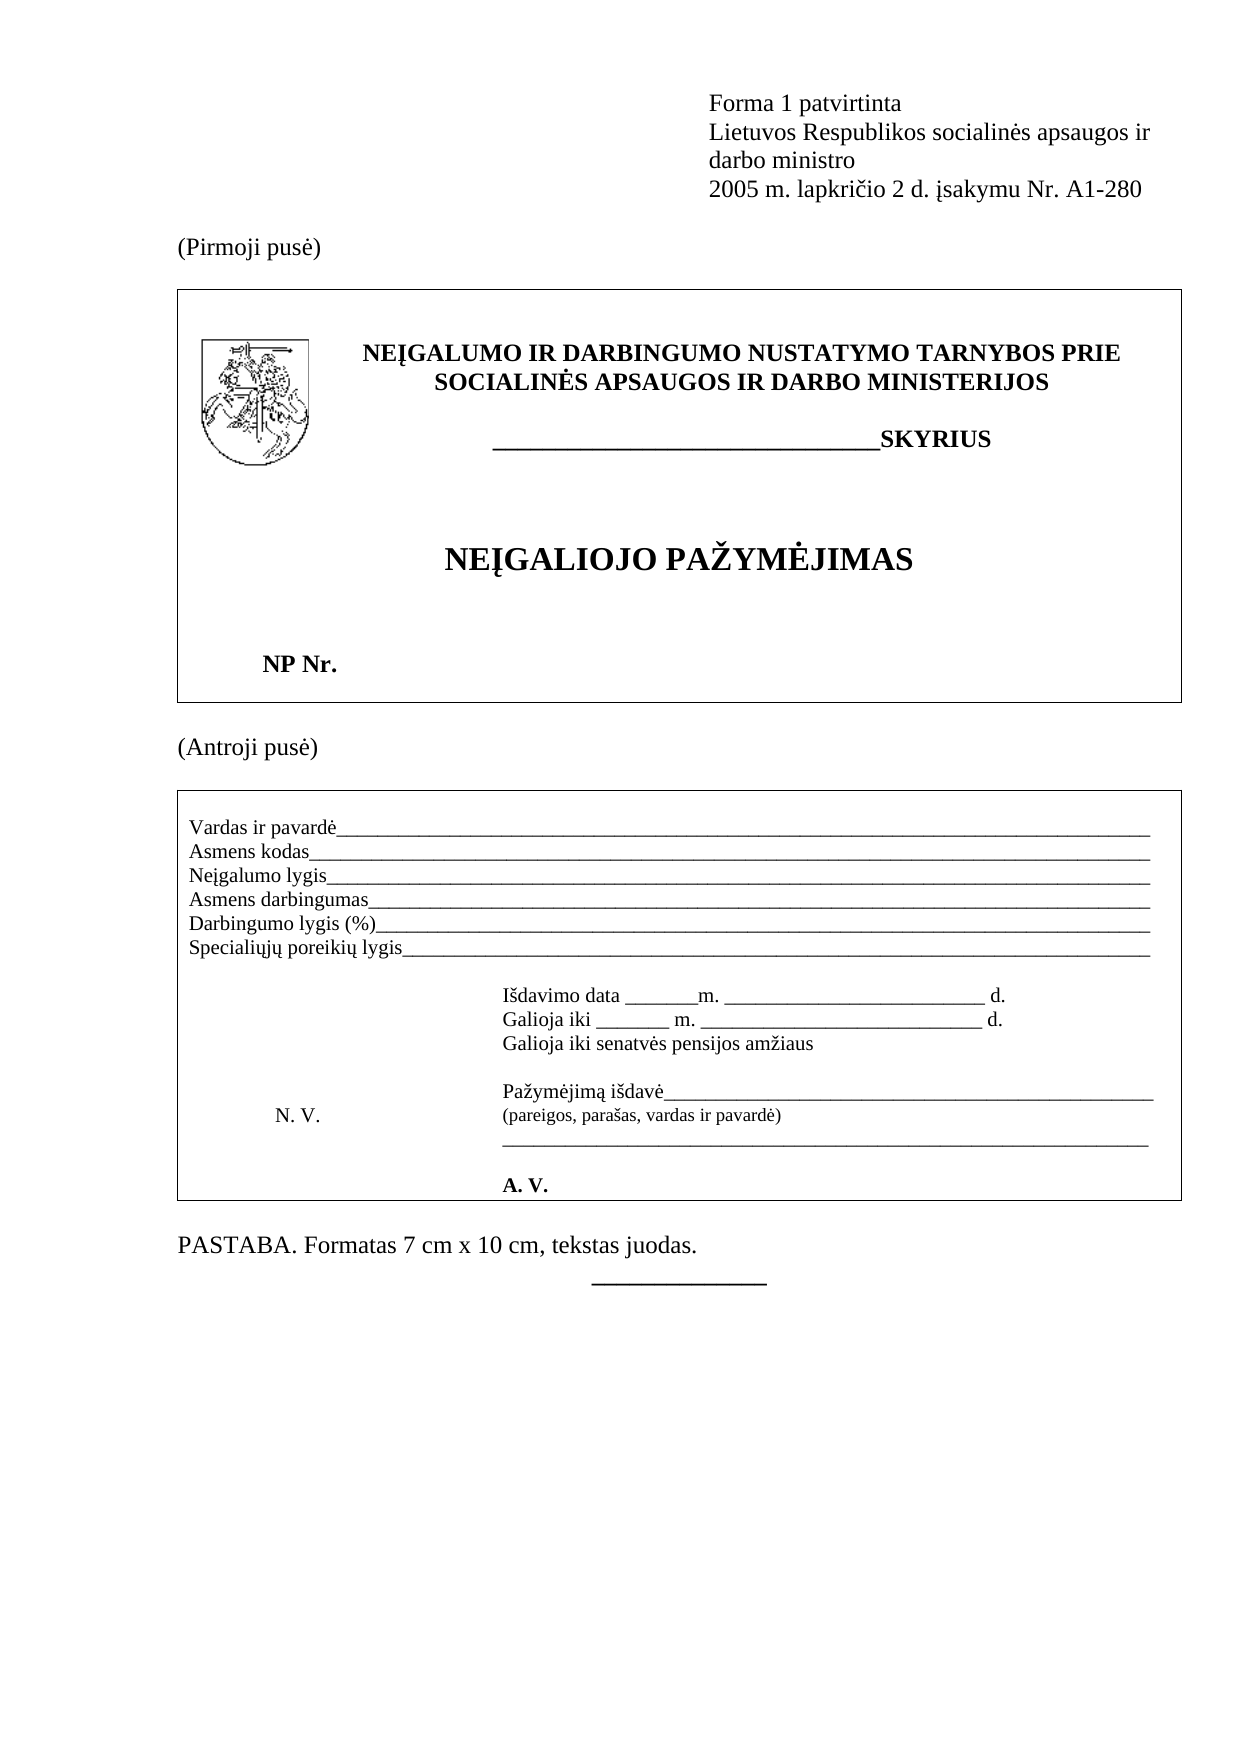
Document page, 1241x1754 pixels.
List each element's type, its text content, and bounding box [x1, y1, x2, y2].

text darbo ministro [177, 145, 1181, 174]
text PASTABA. Formatas 7 cm x 10 cm, tekstas juodas. [177, 1230, 1181, 1259]
table_header N. V. [189, 983, 491, 1197]
text Lietuvos Respublikos socialinės apsaugos ir [177, 117, 1181, 145]
table_header Vardas ir pavardė Asmens kodas Neįgalumo lygis Asmens darbingumas Darbingumo lygis (%) Specialiųjų poreikių lygis [178, 791, 1181, 1200]
text Forma 1 patvirtinta [177, 88, 1181, 117]
text (Pirmoji pusė) [177, 232, 1181, 260]
table_header Išdavimo data _______m. _________________________ d. Galioja iki _______ m. ___________________________ d. Galioja iki senatvės pensijos amžiaus Pažymėjimą išdavė_______________________________________________ (pareigos, parašas, vardas ir pavardė) ______________________________________________________________ A. V. [491, 983, 1168, 1197]
text ______________ [177, 1259, 1181, 1288]
text 2005 m. lapkričio 2 d. įsakymu Nr. A1-280 [177, 174, 1181, 203]
table_header NEĮGALUMO IR DARBINGUMO NUSTATYMO TARNYBOS PRIE SOCIALINĖS APSAUGOS IR DARBO MINISTERIJOS _______________________________SKYRIUS [320, 314, 1163, 491]
table_header [189, 314, 320, 491]
text (Antroji pusė) [177, 732, 1181, 761]
table_header NEĮGALIOJO PAŽYMĖJIMAS NP Nr. [178, 290, 1181, 702]
